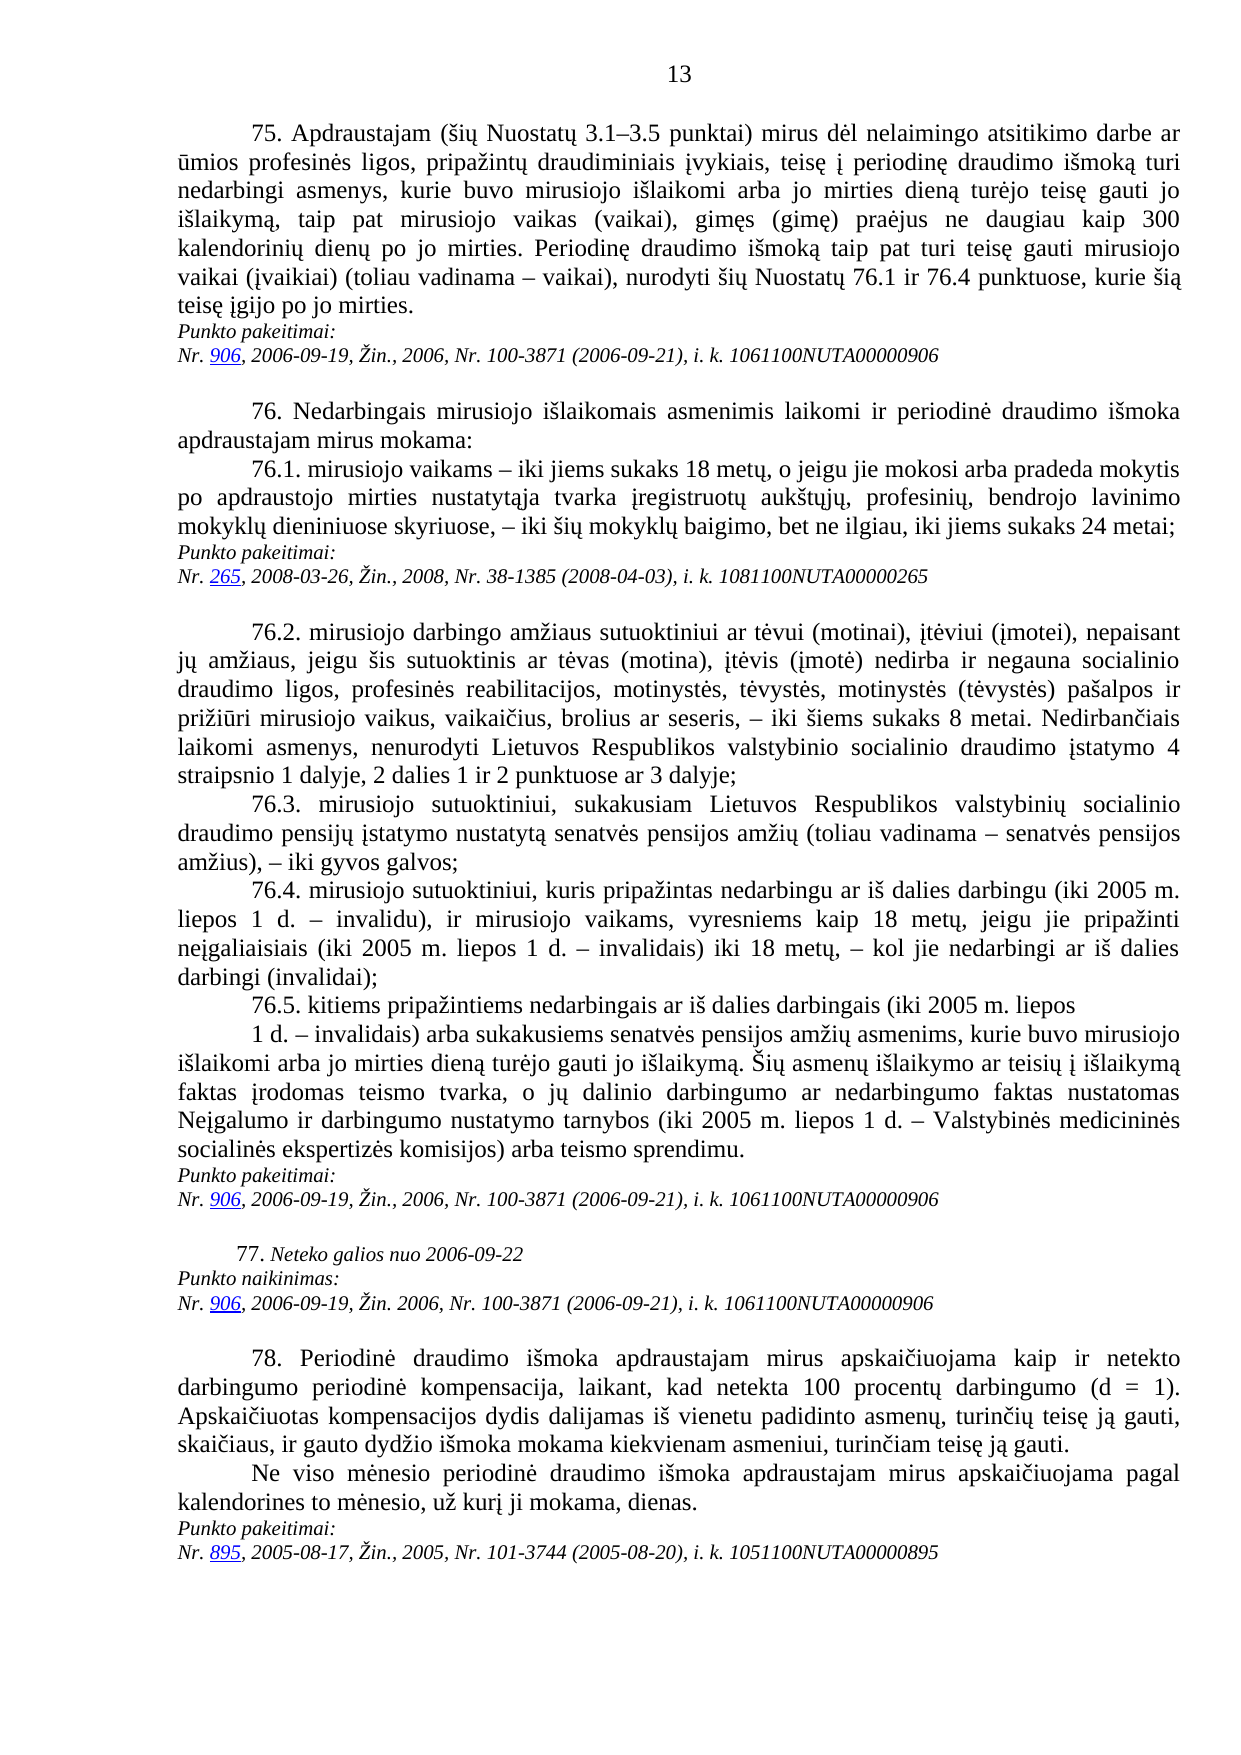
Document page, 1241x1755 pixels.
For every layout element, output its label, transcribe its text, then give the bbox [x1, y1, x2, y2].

text Punkto pakeitimai: [177, 540, 1181, 564]
text Nr. 265, 2008-03-26, Žin., 2008, Nr. 38-1385 (2008-04-03), i. k. 1081100NUTA00000265 [177, 564, 1181, 588]
text Punkto naikinimas: [177, 1266, 1181, 1290]
text 77. Neteko galios nuo 2006-09-22 [177, 1240, 1181, 1266]
text Nr. 906, 2006-09-19, Žin., 2006, Nr. 100-3871 (2006-09-21), i. k. 1061100NUTA00000906 [177, 343, 1181, 367]
text 76.1. mirusiojo vaikams – iki jiems sukaks 18 metų, o jeigu jie mokosi arba pradeda mokytis po apdraustojo mirties nustatytąja tvarka įregistruotų aukštųjų, profesinių, bendrojo lavinimo mokyklų dieniniuose skyriuose, – iki šių mokyklų baigimo, bet ne ilgiau, iki jiems sukaks 24 metai; [177, 454, 1181, 540]
text Ne viso mėnesio periodinė draudimo išmoka apdraustajam mirus apskaičiuojama pagal kalendorines to mėnesio, už kurį ji mokama, dienas. [177, 1458, 1181, 1516]
text Nr. 906, 2006-09-19, Žin. 2006, Nr. 100-3871 (2006-09-21), i. k. 1061100NUTA00000906 [177, 1290, 1181, 1314]
text 75. Apdraustajam (šių Nuostatų 3.1–3.5 punktai) mirus dėl nelaimingo atsitikimo darbe ar ūmios profesinės ligos, pripažintų draudiminiais įvykiais, teisę į periodinę draudimo išmoką turi nedarbingi asmenys, kurie buvo mirusiojo išlaikomi arba jo mirties dieną turėjo teisę gauti jo išlaikymą, taip pat mirusiojo vaikas (vaikai), gimęs (gimę) praėjus ne daugiau kaip 300 kalendorinių dienų po jo mirties. Periodinę draudimo išmoką taip pat turi teisę gauti mirusiojo vaikai (įvaikiai) (toliau vadinama – vaikai), nurodyti šių Nuostatų 76.1 ir 76.4 punktuose, kurie šią teisę įgijo po jo mirties. [177, 118, 1181, 319]
text Punkto pakeitimai: [177, 1163, 1181, 1187]
text 76.5. kitiems pripažintiems nedarbingais ar iš dalies darbingais (iki 2005 m. liepos [177, 991, 1181, 1019]
text Punkto pakeitimai: [177, 319, 1181, 343]
text 76.4. mirusiojo sutuoktiniui, kuris pripažintas nedarbingu ar iš dalies darbingu (iki 2005 m. liepos 1 d. – invalidu), ir mirusiojo vaikams, vyresniems kaip 18 metų, jeigu jie pripažinti neįgaliaisiais (iki 2005 m. liepos 1 d. – invalidais) iki 18 metų, – kol jie nedarbingi ar iš dalies darbingi (invalidai); [177, 876, 1181, 991]
text 76.3. mirusiojo sutuoktiniui, sukakusiam Lietuvos Respublikos valstybinių socialinio draudimo pensijų įstatymo nustatytą senatvės pensijos amžių (toliau vadinama – senatvės pensijos amžius), – iki gyvos galvos; [177, 789, 1181, 876]
text Nr. 895, 2005-08-17, Žin., 2005, Nr. 101-3744 (2005-08-20), i. k. 1051100NUTA00000895 [177, 1540, 1181, 1564]
text Punkto pakeitimai: [177, 1516, 1181, 1540]
text 1 d. – invalidais) arba sukakusiems senatvės pensijos amžių asmenims, kurie buvo mirusiojo išlaikomi arba jo mirties dieną turėjo gauti jo išlaikymą. Šių asmenų išlaikymo ar teisių į išlaikymą faktas įrodomas teismo tvarka, o jų dalinio darbingumo ar nedarbingumo faktas nustatomas Neįgalumo ir darbingumo nustatymo tarnybos (iki 2005 m. liepos 1 d. – Valstybinės medicininės socialinės ekspertizės komisijos) arba teismo sprendimu. [177, 1019, 1181, 1163]
text Nr. 906, 2006-09-19, Žin., 2006, Nr. 100-3871 (2006-09-21), i. k. 1061100NUTA00000906 [177, 1187, 1181, 1211]
text 76.2. mirusiojo darbingo amžiaus sutuoktiniui ar tėvui (motinai), įtėviui (įmotei), nepaisant jų amžiaus, jeigu šis sutuoktinis ar tėvas (motina), įtėvis (įmotė) nedirba ir negauna socialinio draudimo ligos, profesinės reabilitacijos, motinystės, tėvystės, motinystės (tėvystės) pašalpos ir prižiūri mirusiojo vaikus, vaikaičius, brolius ar seseris, – iki šiems sukaks 8 metai. Nedirbančiais laikomi asmenys, nenurodyti Lietuvos Respublikos valstybinio socialinio draudimo įstatymo 4 straipsnio 1 dalyje, 2 dalies 1 ir 2 punktuose ar 3 dalyje; [177, 617, 1181, 789]
text 78. Periodinė draudimo išmoka apdraustajam mirus apskaičiuojama kaip ir netekto darbingumo periodinė kompensacija, laikant, kad netekta 100 procentų darbingumo (d = 1). Apskaičiuotas kompensacijos dydis dalijamas iš vienetu padidinto asmenų, turinčių teisę ją gauti, skaičiaus, ir gauto dydžio išmoka mokama kiekvienam asmeniui, turinčiam teisę ją gauti. [177, 1343, 1181, 1458]
text 76. Nedarbingais mirusiojo išlaikomais asmenimis laikomi ir periodinė draudimo išmoka apdraustajam mirus mokama: [177, 396, 1181, 454]
